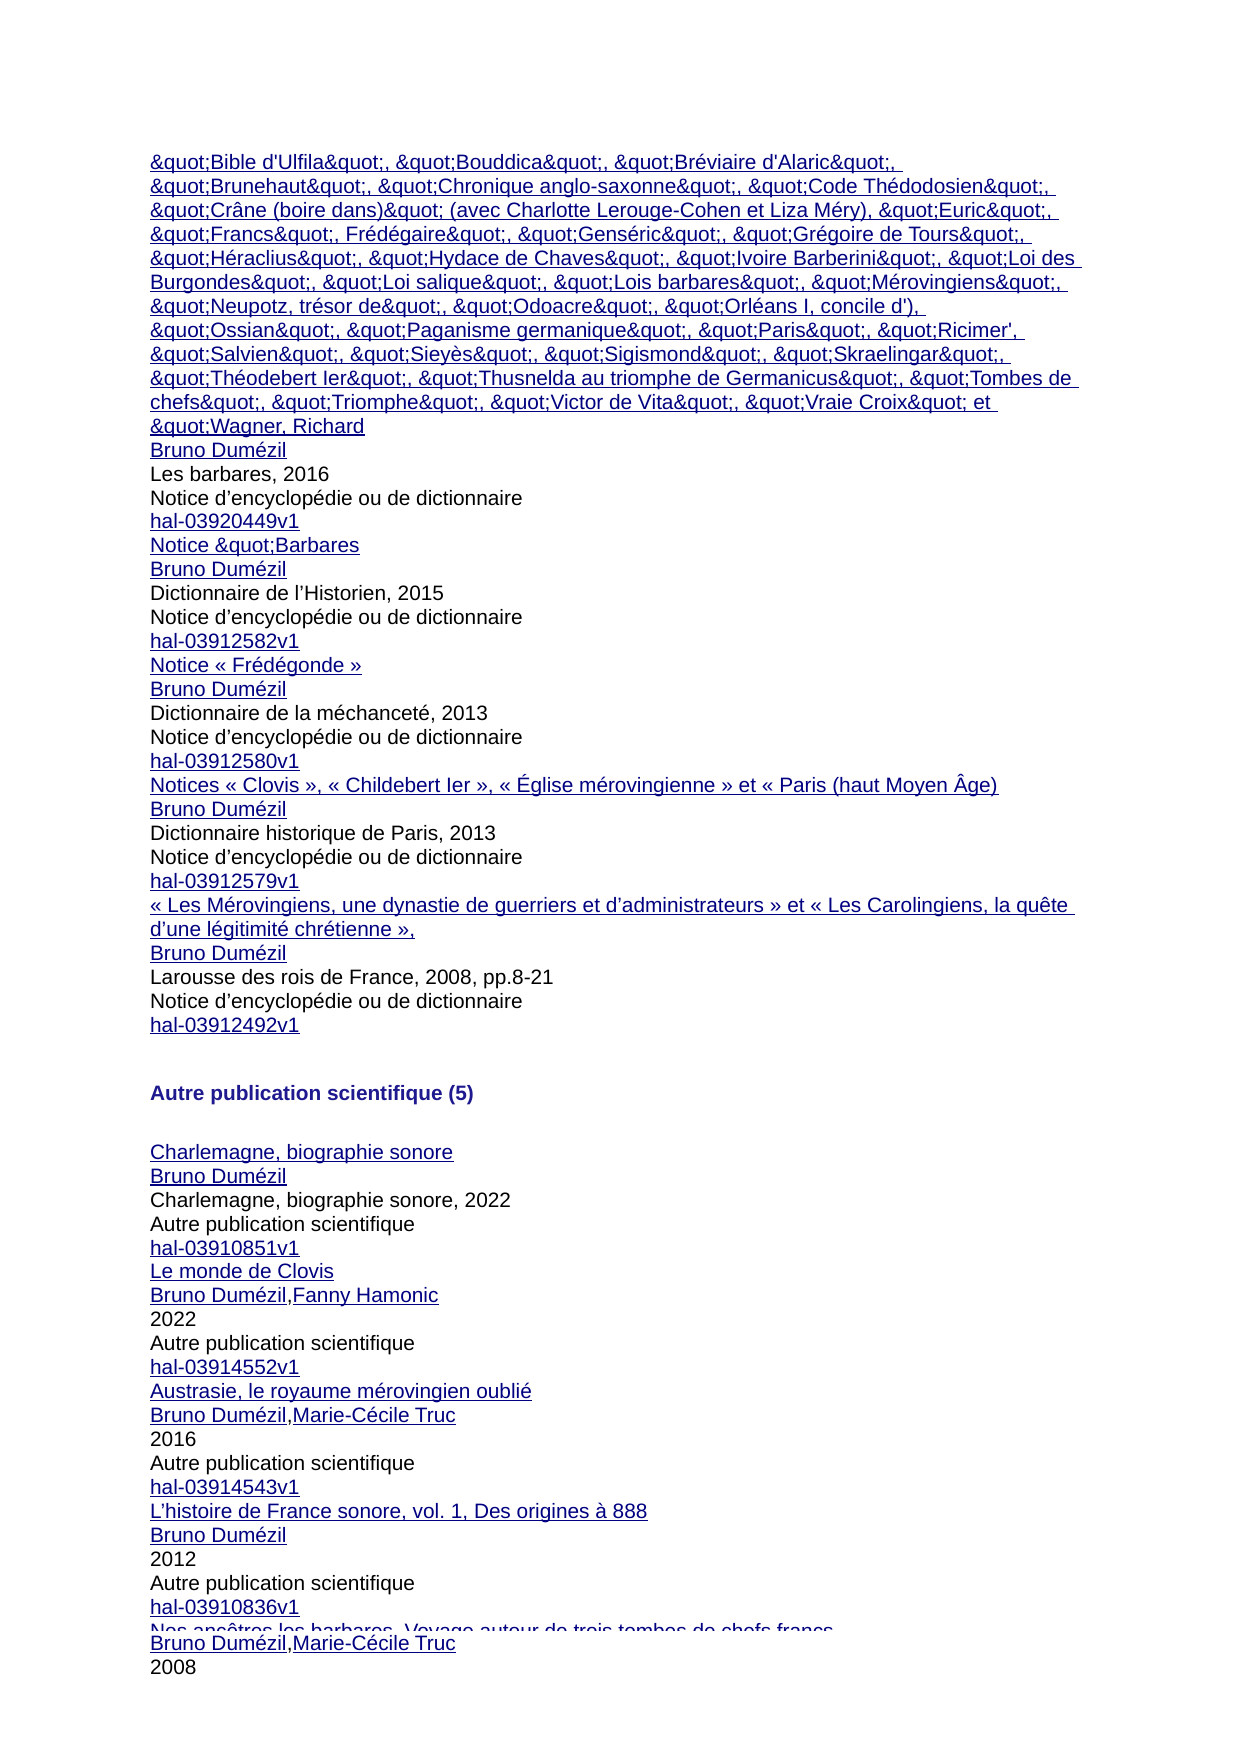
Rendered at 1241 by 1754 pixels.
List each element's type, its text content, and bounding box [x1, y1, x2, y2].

table_cell Le monde de Clovis Bruno Dumézil,Fanny Hamonic 2022 Autre publication scientifique hal-03914552v1 [150, 1259, 1090, 1379]
table_header Charlemagne, biographie sonore Bruno Dumézil Charlemagne, biographie sonore, 2022 Autre publication scientifique hal-03910851v1 [150, 1140, 1090, 1259]
table_cell L’histoire de France sonore, vol. 1, Des origines à 888 Bruno Dumézil 2012 Autre publication scientifique hal-03910836v1 [150, 1499, 1090, 1619]
table_cell Notices &quot;Aetius&quot;, &quot;Ambre&quot; (avec Liza Méry), &quot;Arbogast&quot; &quot;Arianisme germanique&quot;, &quot;Asimov&quot;, &quot;Augsbourg, autel d'&quot;, &quot;Bible d'Ulfila&quot;, &quot;Bouddica&quot;, &quot;Bréviaire d'Alaric&quot;, &quot;Brunehaut&quot;, &quot;Chronique anglo-saxonne&quot;, &quot;Code Thédodosien&quot;, &quot;Crâne (boire dans)&quot; (avec Charlotte Lerouge-Cohen et Liza Méry), &quot;Euric&quot;, &quot;Francs&quot;, Frédégaire&quot;, &quot;Genséric&quot;, &quot;Grégoire de Tours&quot;, &quot;Héraclius&quot;, &quot;Hydace de Chaves&quot;, &quot;Ivoire Barberini&quot;, &quot;Loi des Burgondes&quot;, &quot;Loi salique&quot;, &quot;Lois barbares&quot;, &quot;Mérovingiens&quot;, &quot;Neupotz, trésor de&quot;, &quot;Odoacre&quot;, &quot;Orléans I, concile d'), &quot;Ossian&quot;, &quot;Paganisme germanique&quot;, &quot;Paris&quot;, &quot;Ricimer', &quot;Salvien&quot;, &quot;Sieyès&quot;, &quot;Sigismond&quot;, &quot;Skraelingar&quot;, &quot;Théodebert Ier&quot;, &quot;Thusnelda au triomphe de Germanicus&quot;, &quot;Tombes de chefs&quot;, &quot;Triomphe&quot;, &quot;Victor de Vita&quot;, &quot;Vraie Croix&quot; et &quot;Wagner, Richard Bruno Dumézil Les barbares, 2016 Notice d’encyclopédie ou de dictionnaire hal-03920449v1 [150, 150, 1090, 533]
table_cell Nos ancêtres les barbares, Voyage autour de trois tombes de chefs francs Bruno Dumézil,Marie-Cécile Truc 2008 [150, 1619, 1090, 1679]
table_cell Notice « Frédégonde » Bruno Dumézil Dictionnaire de la méchanceté, 2013 Notice d’encyclopédie ou de dictionnaire hal-03912580v1 [150, 653, 1090, 773]
table_cell « Les Mérovingiens, une dynastie de guerriers et d’administrateurs » et « Les Carolingiens, la quête d’une légitimité chrétienne », Bruno Dumézil Larousse des rois de France, 2008, pp.8-21 Notice d’encyclopédie ou de dictionnaire hal-03912492v1 [150, 893, 1090, 1036]
table_cell Austrasie, le royaume mérovingien oublié Bruno Dumézil,Marie-Cécile Truc 2016 Autre publication scientifique hal-03914543v1 [150, 1379, 1090, 1499]
subtitle Autre publication scientifique (5) [150, 1081, 1090, 1105]
table_cell Notice &quot;Barbares Bruno Dumézil Dictionnaire de l’Historien, 2015 Notice d’encyclopédie ou de dictionnaire hal-03912582v1 [150, 533, 1090, 653]
table_cell Notices « Clovis », « Childebert Ier », « Église mérovingienne » et « Paris (haut Moyen Âge) Bruno Dumézil Dictionnaire historique de Paris, 2013 Notice d’encyclopédie ou de dictionnaire hal-03912579v1 [150, 773, 1090, 893]
